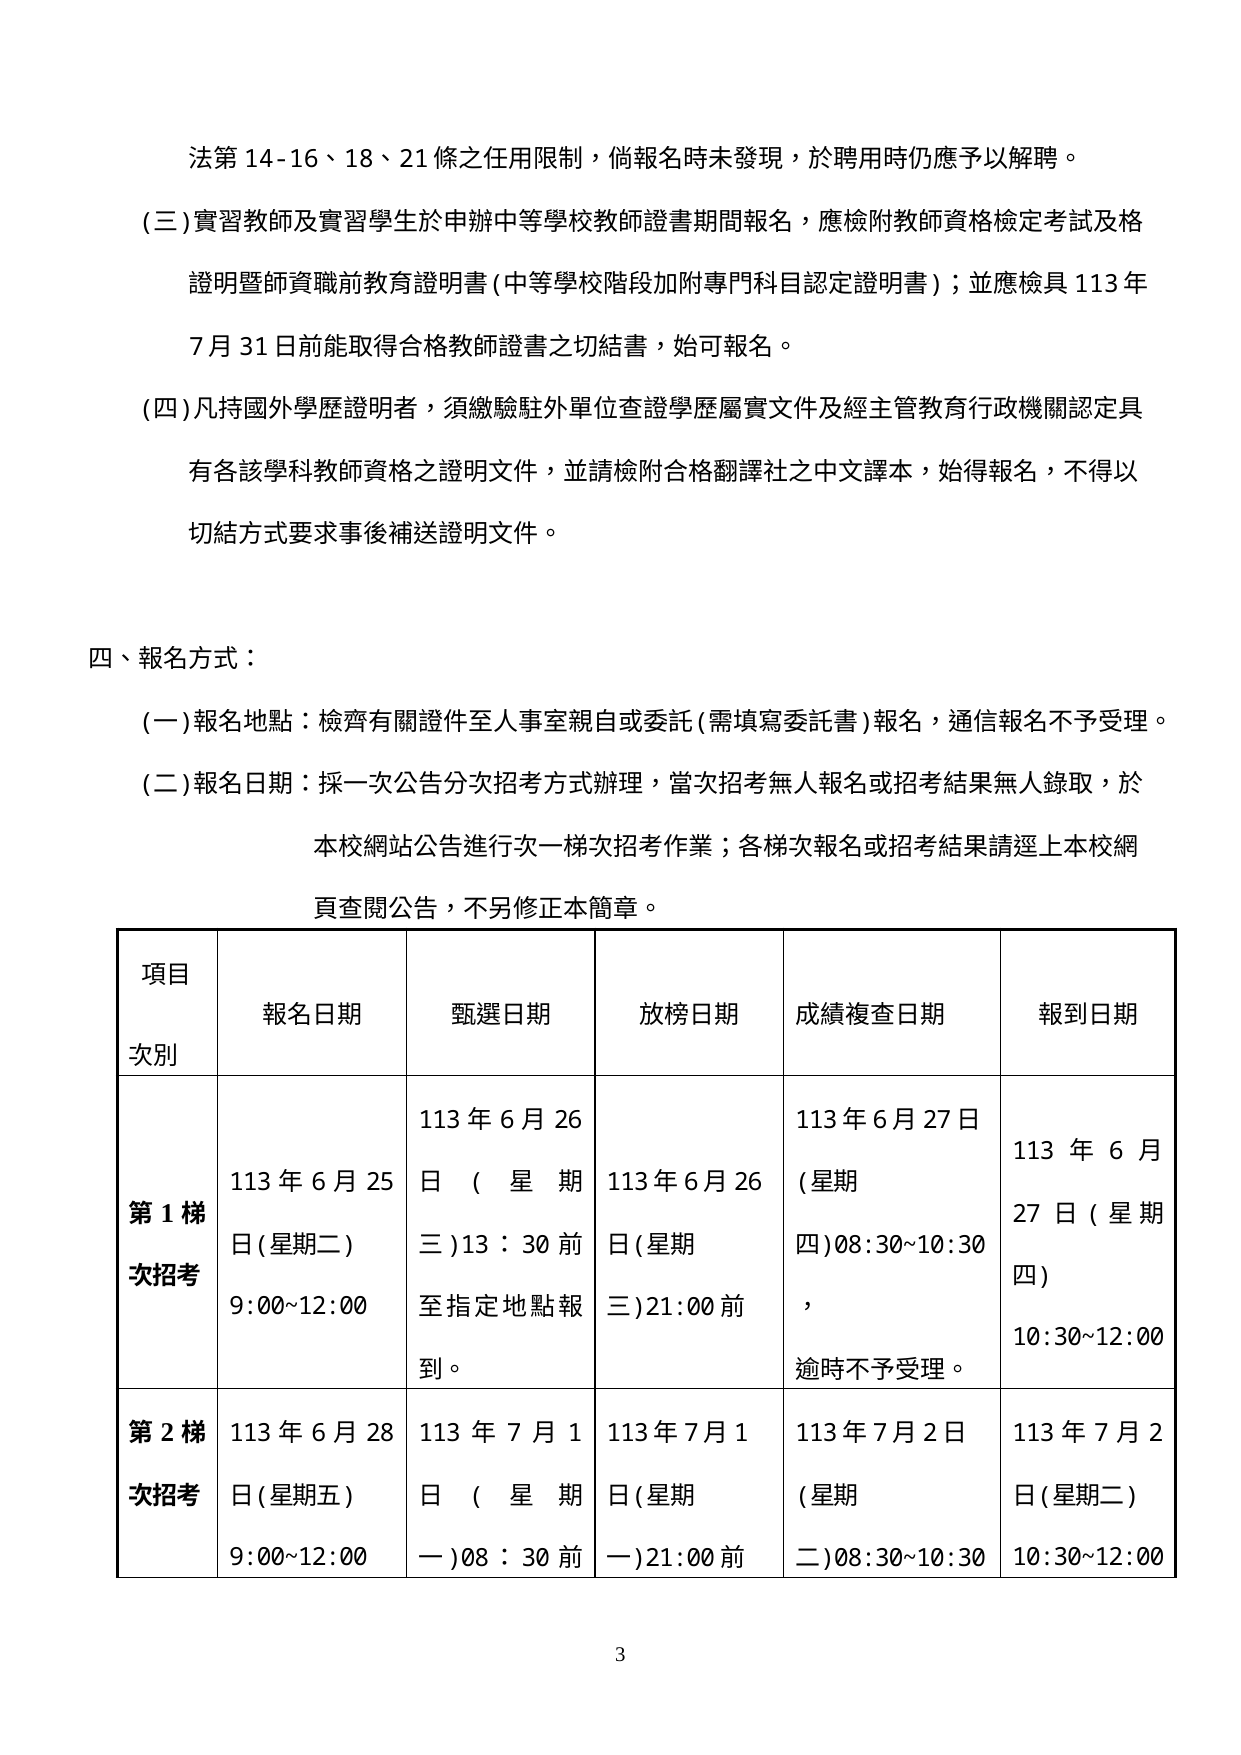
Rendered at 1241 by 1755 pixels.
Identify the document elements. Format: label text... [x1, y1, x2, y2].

table_cell 113年7月2日(星期二)08:30~10:30 [784, 1389, 1000, 1577]
table_cell 113年7月1日(星期一)21:00前 [596, 1389, 783, 1577]
table_cell 113年7月1日(星期一)08：30前 [407, 1389, 594, 1577]
text (四)凡持國外學歷證明者，須繳驗駐外單位查證學歷屬實文件及經主管教育行政機關認定具有各該學科教師資格之證明文件，並請檢附合格翻譯社之中文譯本，始得報名，不得以切結方式要求事後補送證明文件。 [139, 365, 1152, 552]
table_header 項目 次別 [119, 931, 217, 1075]
table_cell 第1梯次招考 [119, 1076, 217, 1388]
table_cell 113年6月26日(星期三)21:00前 [596, 1076, 783, 1388]
table_header 報名日期 [218, 931, 406, 1075]
table_cell 113年6月27日(星期四)08:30~10:30， 逾時不予受理。 [784, 1076, 1000, 1388]
table_cell 113年6月26日(星期三)13：30前至指定地點報到。 [407, 1076, 594, 1388]
table_header 甄選日期 [407, 931, 594, 1075]
table_cell 113年7月2日(星期二) 10:30~12:00 [1001, 1389, 1174, 1577]
table_cell 113年6月25日(星期二) 9:00~12:00 [218, 1076, 406, 1388]
text (二)報名日期：採一次公告分次招考方式辦理，當次招考無人報名或招考結果無人錄取，於本校網站公告進行次一梯次招考作業；各梯次報名或招考結果請逕上本校網頁查閱公告，不另修正本簡章。 [139, 740, 1152, 927]
table_header 放榜日期 [596, 931, 783, 1075]
table_header 成績複查日期 [784, 931, 1000, 1075]
table_cell 113年6月28日(星期五) 9:00~12:00 [218, 1389, 406, 1577]
table_cell 113年6月27日(星期四) 10:30~12:00 [1001, 1076, 1174, 1388]
text 法第14-16、18、21條之任用限制，倘報名時未發現，於聘用時仍應予以解聘。 [139, 115, 1152, 177]
table_header 報到日期 [1001, 931, 1174, 1075]
text (三)實習教師及實習學生於申辦中等學校教師證書期間報名，應檢附教師資格檢定考試及格證明暨師資職前教育證明書(中等學校階段加附專門科目認定證明書)；並應檢具113年7月31日前能取得合格教師證書之切結書，始可報名。 [139, 177, 1152, 365]
table_cell 第2梯次招考 [119, 1389, 217, 1577]
text (一)報名地點：檢齊有關證件至人事室親自或委託(需填寫委託書)報名，通信報名不予受理。 [139, 677, 1152, 740]
text 四、報名方式： [89, 615, 1152, 677]
